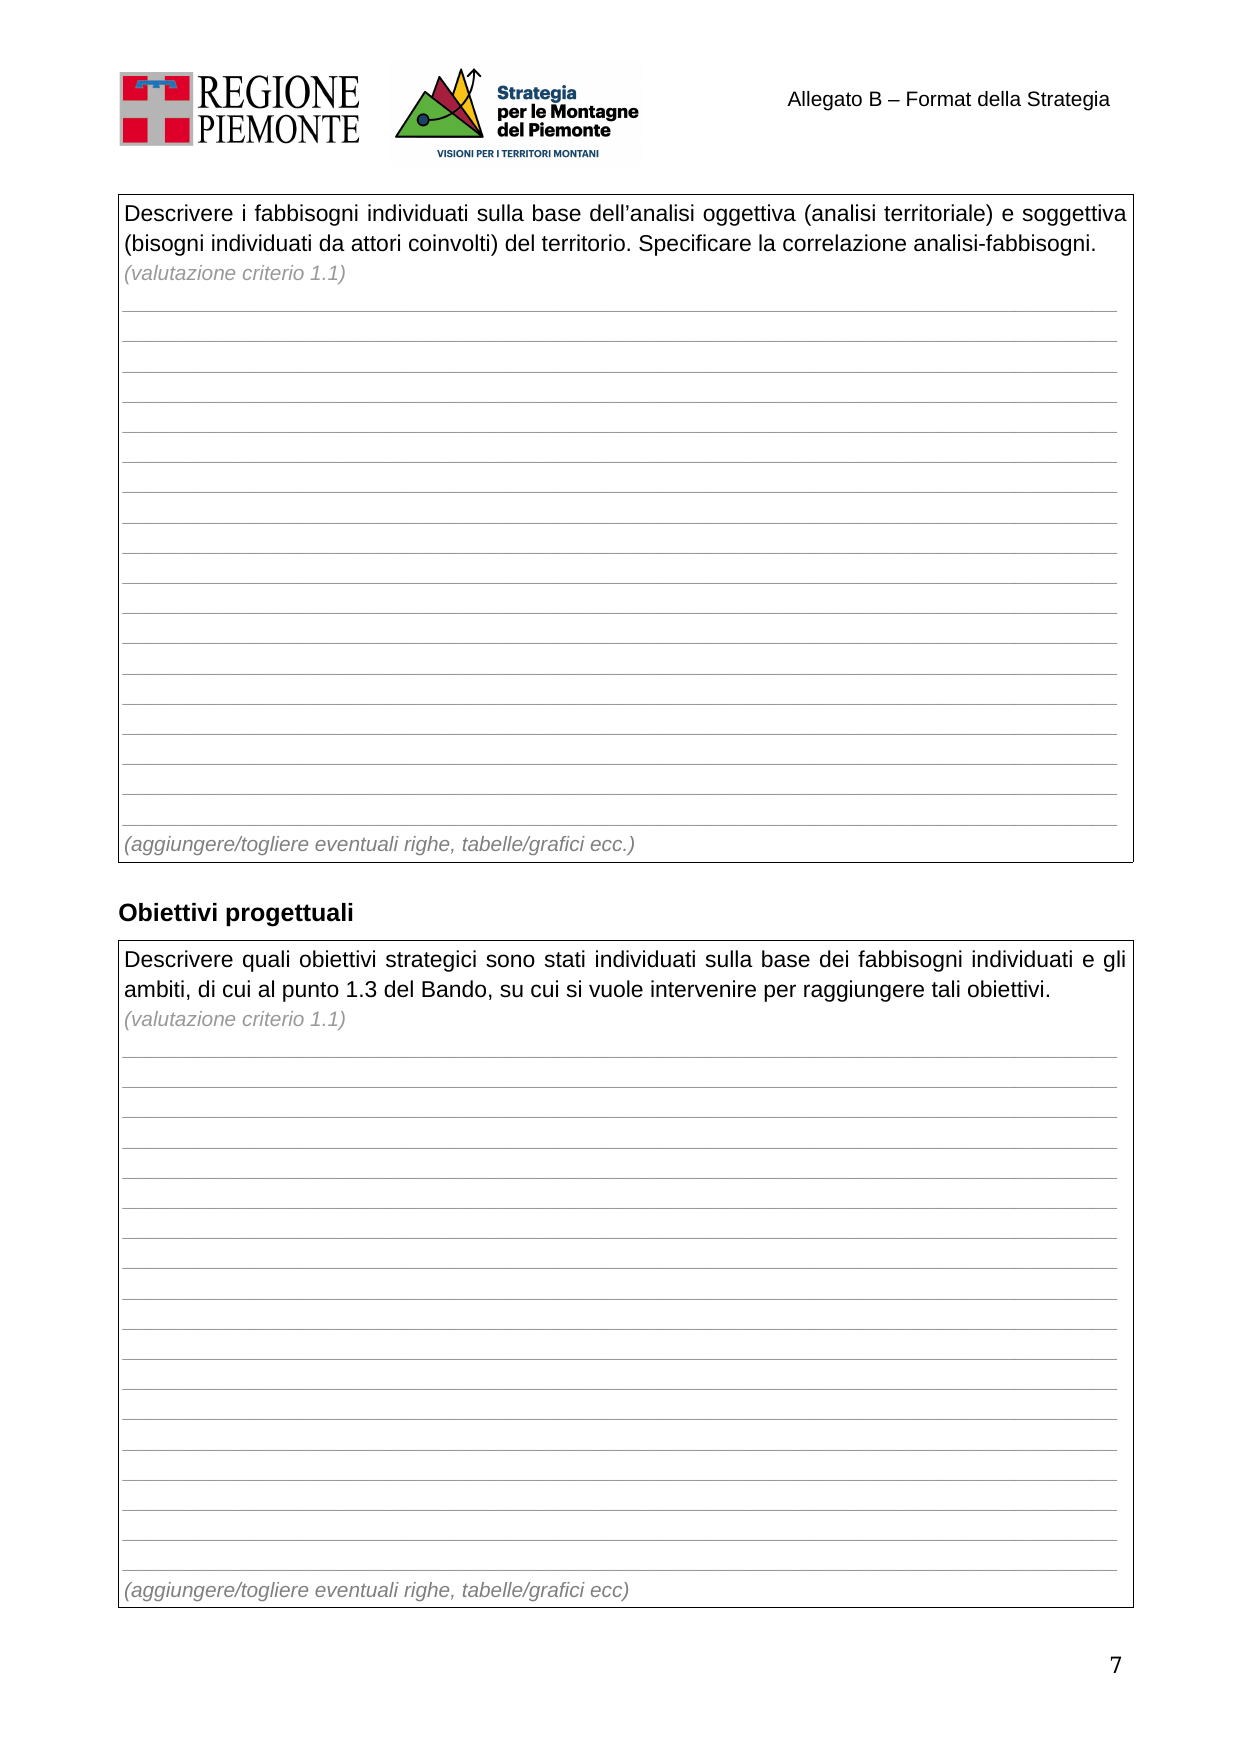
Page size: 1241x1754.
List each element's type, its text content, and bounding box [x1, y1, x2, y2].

subtitle Obiettivi progettuali [118, 898, 1122, 927]
picture [387, 60, 645, 167]
table_header Descrivere quali obiettivi strategici sono stati individuati sulla base dei fabbisogni individuati e gli ambiti, di cui al punto 1.3 del Bando, su cui si vuole intervenire per raggiungere tali obiettivi. (valutazione criterio 1.1) ______________________________________________________________________________ ______________________________________________________________________________ ______________________________________________________________________________ ______________________________________________________________________________ ______________________________________________________________________________ ______________________________________________________________________________ ______________________________________________________________________________ ______________________________________________________________________________ ______________________________________________________________________________ ______________________________________________________________________________ ______________________________________________________________________________ ______________________________________________________________________________ ______________________________________________________________________________ ______________________________________________________________________________ ______________________________________________________________________________ ______________________________________________________________________________ ______________________________________________________________________________ ______________________________________________________________________________ (aggiungere/togliere eventuali righe, tabelle/grafici ecc) [119, 941, 1133, 1607]
picture [119, 72, 360, 146]
table_header Descrivere i fabbisogni individuati sulla base dell’analisi oggettiva (analisi territoriale) e soggettiva (bisogni individuati da attori coinvolti) del territorio. Specificare la correlazione analisi-fabbisogni. (valutazione criterio 1.1) ______________________________________________________________________________ ______________________________________________________________________________ ______________________________________________________________________________ ______________________________________________________________________________ ______________________________________________________________________________ ______________________________________________________________________________ ______________________________________________________________________________ ______________________________________________________________________________ ______________________________________________________________________________ ______________________________________________________________________________ ______________________________________________________________________________ ______________________________________________________________________________ ______________________________________________________________________________ ______________________________________________________________________________ ______________________________________________________________________________ ______________________________________________________________________________ ______________________________________________________________________________ ______________________________________________________________________________ (aggiungere/togliere eventuali righe, tabelle/grafici ecc.) [119, 195, 1133, 861]
